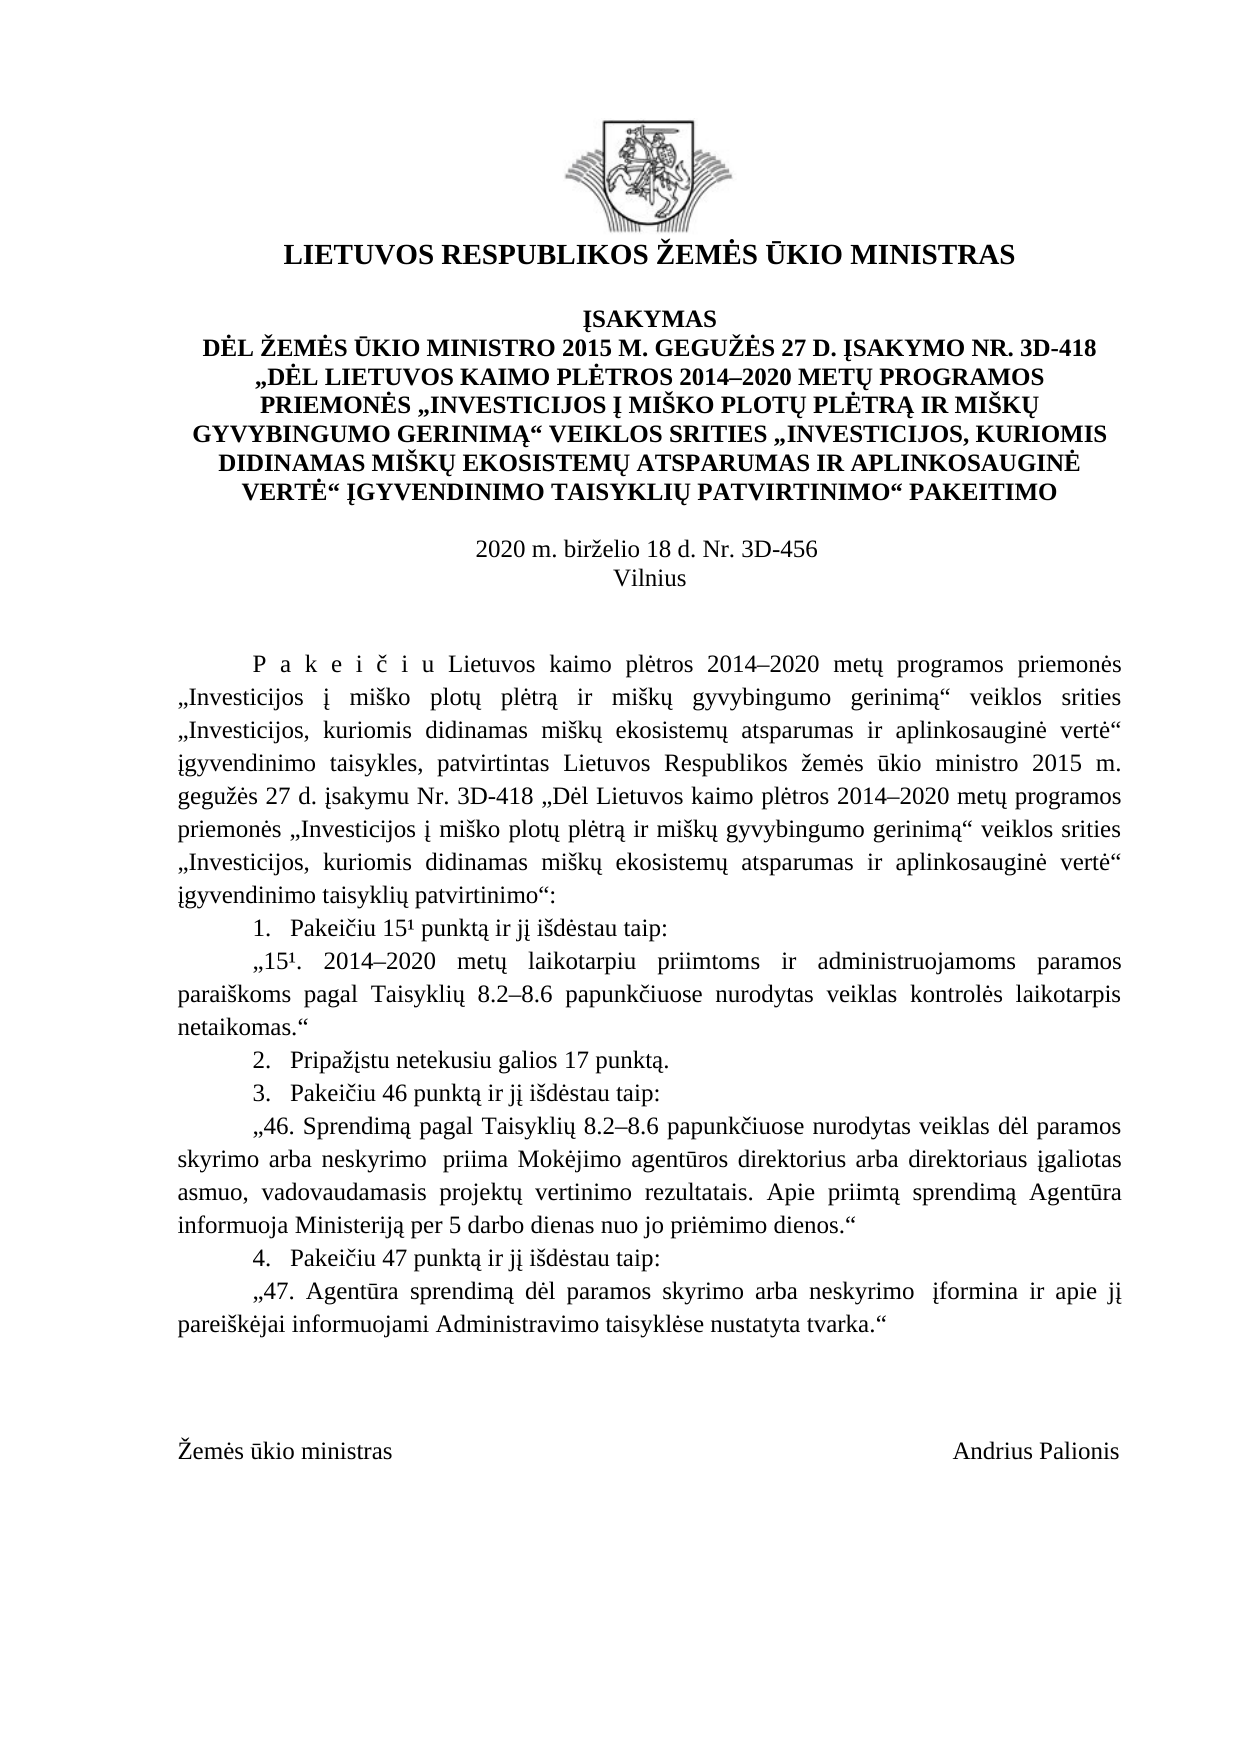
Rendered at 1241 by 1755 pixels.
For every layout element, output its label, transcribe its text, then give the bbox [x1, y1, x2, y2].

text 2. Pripažįstu netekusiu galios 17 punktą. [252, 1045, 1122, 1074]
text Dėl žemės ūkio ministro 2015 m. gegužės 27 d. įsakymo nr. 3d-418 „dėl lietuvos kaimo plėtros 2014–2020 metų programos priemonės „investicijos į miškO plotų plėtrą ir miškų gyvybingumo gerinimą“ veiklos srities „INVESTICIJOS, KURIOMIS DIDINAMAS MIŠKŲ EKOSISTEMŲ ATSPARUMAS IR APLINKOSAUGINĖ VERTĖ“ įgyvendinimo taisyklių patvirtinimo“ pakeitimo [177, 333, 1122, 505]
text 4. Pakeičiu 47 punktą ir jį išdėstau taip: [252, 1243, 1122, 1272]
text 1. Pakeičiu 15¹ punktą ir jį išdėstau taip: [252, 913, 1122, 942]
text „47. Agentūra sprendimą dėl paramos skyrimo arba neskyrimo įformina ir apie jį pareiškėjai informuojami Administravimo taisyklėse nustatyta tvarka.“ [177, 1276, 1122, 1338]
text 2020 m. birželio 18 d. Nr. 3D-456 [177, 534, 1122, 563]
text LIETUVOS RESPUBLIKOS ŽEMĖS ŪKIO MINISTRAS [177, 237, 1122, 271]
text Vilnius [177, 563, 1122, 592]
text „15¹. 2014–2020 metų laikotarpiu priimtoms ir administruojamoms paramos paraiškoms pagal Taisyklių 8.2–8.6 papunkčiuose nurodytas veiklas kontrolės laikotarpis netaikomas.“ [177, 946, 1122, 1041]
text Žemės ūkio ministras Andrius Palionis [177, 1436, 1122, 1465]
text P a k e i č i u Lietuvos kaimo plėtros 2014–2020 metų programos priemonės „Investicijos į miško plotų plėtrą ir miškų gyvybingumo gerinimą“ veiklos srities „Investicijos, kuriomis didinamas miškų ekosistemų atsparumas ir aplinkosauginė vertė“ įgyvendinimo taisykles, patvirtintas Lietuvos Respublikos žemės ūkio ministro 2015 m. gegužės 27 d. įsakymu Nr. 3D-418 „Dėl Lietuvos kaimo plėtros 2014–2020 metų programos priemonės „Investicijos į miško plotų plėtrą ir miškų gyvybingumo gerinimą“ veiklos srities „Investicijos, kuriomis didinamas miškų ekosistemų atsparumas ir aplinkosauginė vertė“ įgyvendinimo taisyklių patvirtinimo“: [177, 649, 1122, 909]
text „46. Sprendimą pagal Taisyklių 8.2–8.6 papunkčiuose nurodytas veiklas dėl paramos skyrimo arba neskyrimo priima Mokėjimo agentūros direktorius arba direktoriaus įgaliotas asmuo, vadovaudamasis projektų vertinimo rezultatais. Apie priimtą sprendimą Agentūra informuoja Ministeriją per 5 darbo dienas nuo jo priėmimo dienos.“ [177, 1111, 1122, 1239]
text ĮSAKYMAS [177, 304, 1122, 333]
text 3. Pakeičiu 46 punktą ir jį išdėstau taip: [252, 1078, 1122, 1107]
